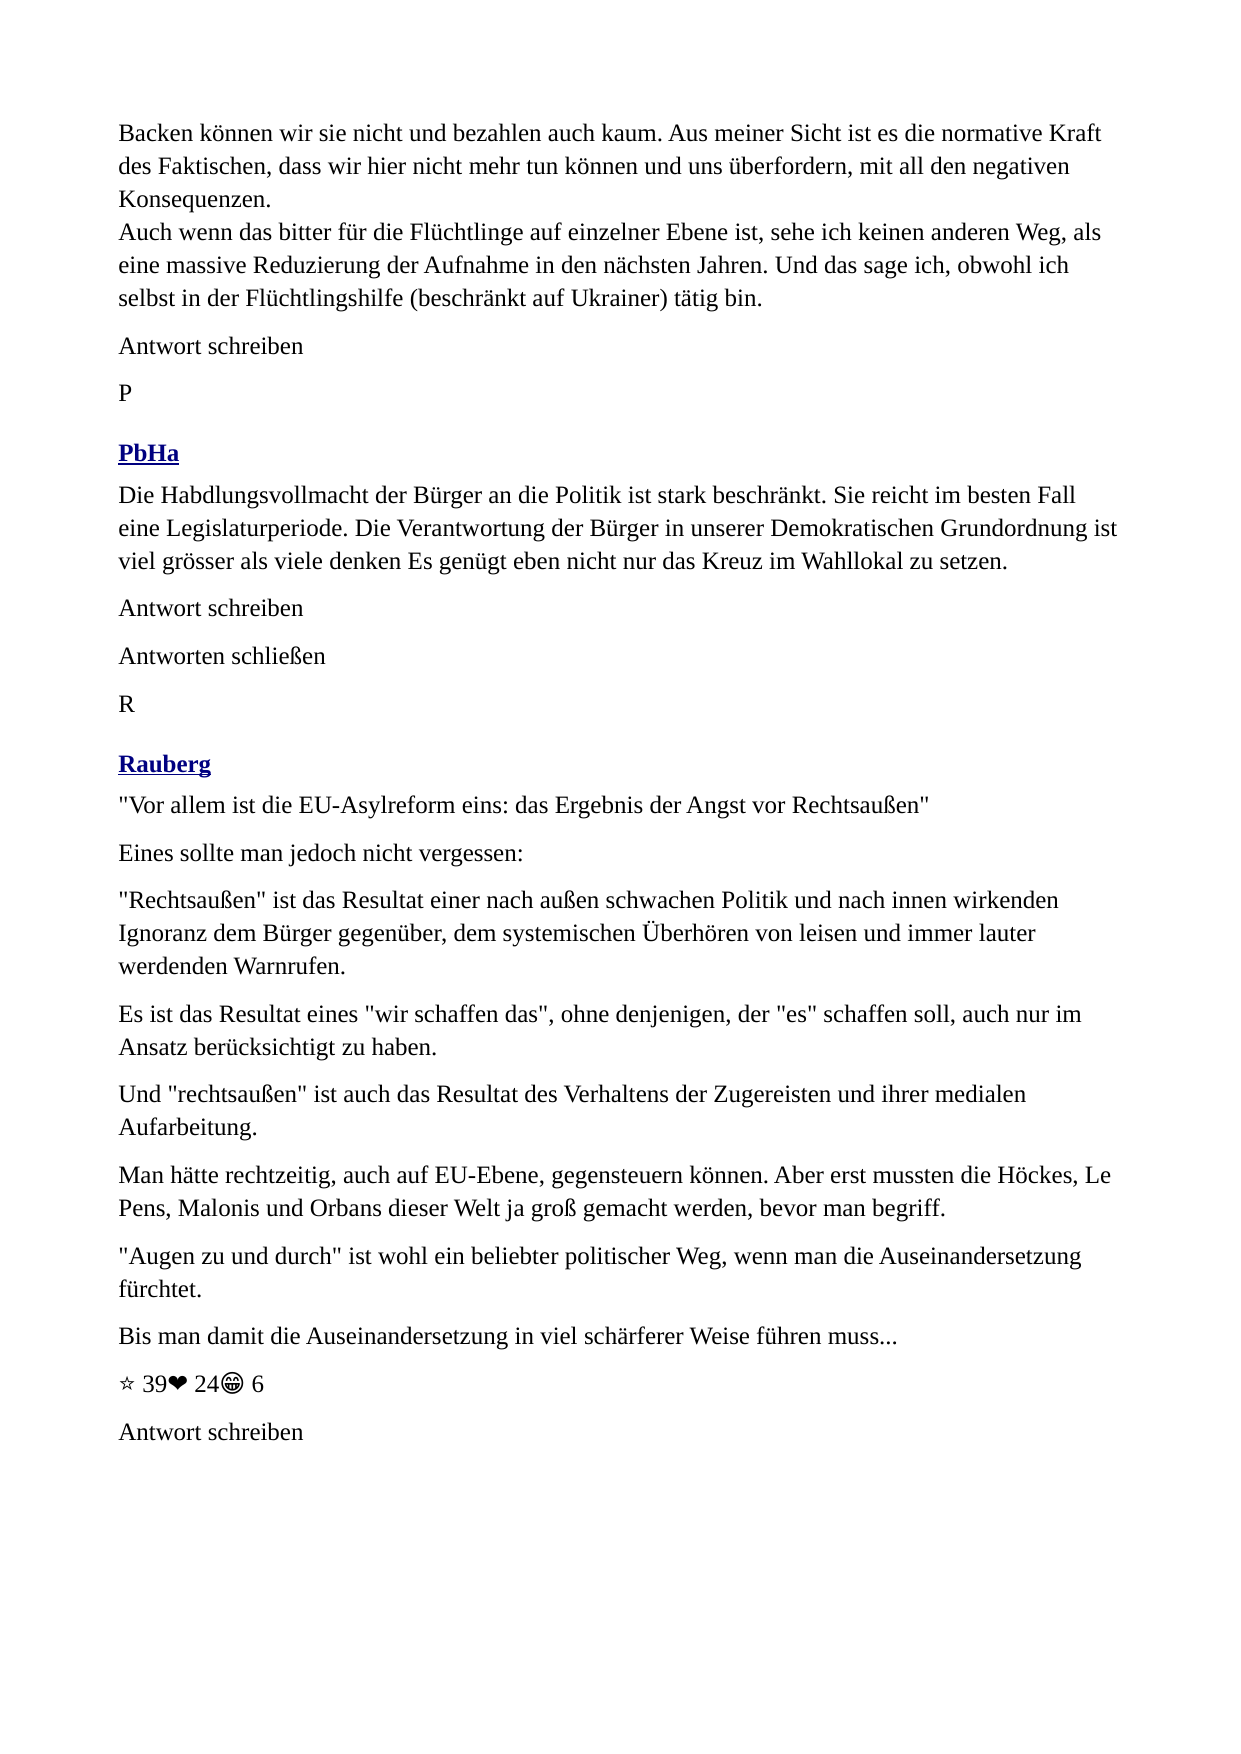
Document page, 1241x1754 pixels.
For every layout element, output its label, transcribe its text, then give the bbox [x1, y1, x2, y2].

text Antwort schreiben [118, 593, 1122, 622]
text "Augen zu und durch" ist wohl ein beliebter politischer Weg, wenn man die Auseinandersetzung fürchtet. [118, 1241, 1122, 1302]
subtitle PbHa [118, 438, 1122, 467]
text Die Habdlungsvollmacht der Bürger an die Politik ist stark beschränkt. Sie reicht im besten Fall eine Legislaturperiode. Die Verantwortung der Bürger in unserer Demokratischen Grundordnung ist viel grösser als viele denken Es genügt eben nicht nur das Kreuz im Wahllokal zu setzen. [118, 480, 1122, 574]
text Es ist das Resultat eines "wir schaffen das", ohne denjenigen, der "es" schaffen soll, auch nur im Ansatz berücksichtigt zu haben. [118, 999, 1122, 1061]
text Bis man damit die Auseinandersetzung in viel schärferer Weise führen muss... [118, 1321, 1122, 1350]
text P [118, 378, 1122, 407]
text ⭐️ 39❤️ 24😁 6 [118, 1369, 1122, 1398]
text "Rechtsaußen" ist das Resultat einer nach außen schwachen Politik und nach innen wirkenden Ignoranz dem Bürger gegenüber, dem systemischen Überhören von leisen und immer lauter werdenden Warnrufen. [118, 885, 1122, 980]
text Antwort schreiben [118, 1417, 1122, 1445]
subtitle Rauberg [118, 749, 1122, 777]
text Antwort schreiben [118, 331, 1122, 359]
text "Vor allem ist die EU-Asylreform eins: das Ergebnis der Angst vor Rechtsaußen" [118, 790, 1122, 819]
text Backen können wir sie nicht und bezahlen auch kaum. Aus meiner Sicht ist es die normative Kraft des Faktischen, dass wir hier nicht mehr tun können und uns überfordern, mit all den negativen Konsequenzen. Auch wenn das bitter für die Flüchtlinge auf einzelner Ebene ist, sehe ich keinen anderen Weg, als eine massive Reduzierung der Aufnahme in den nächsten Jahren. Und das sage ich, obwohl ich selbst in der Flüchtlingshilfe (beschränkt auf Ukrainer) tätig bin. [118, 118, 1122, 312]
text Eines sollte man jedoch nicht vergessen: [118, 838, 1122, 866]
text Und "rechtsaußen" ist auch das Resultat des Verhaltens der Zugereisten und ihrer medialen Aufarbeitung. [118, 1079, 1122, 1141]
text Antworten schließen [118, 641, 1122, 670]
text R [118, 689, 1122, 717]
text Man hätte rechtzeitig, auch auf EU-Ebene, gegensteuern können. Aber erst mussten die Höckes, Le Pens, Malonis und Orbans dieser Welt ja groß gemacht werden, bevor man begriff. [118, 1160, 1122, 1222]
